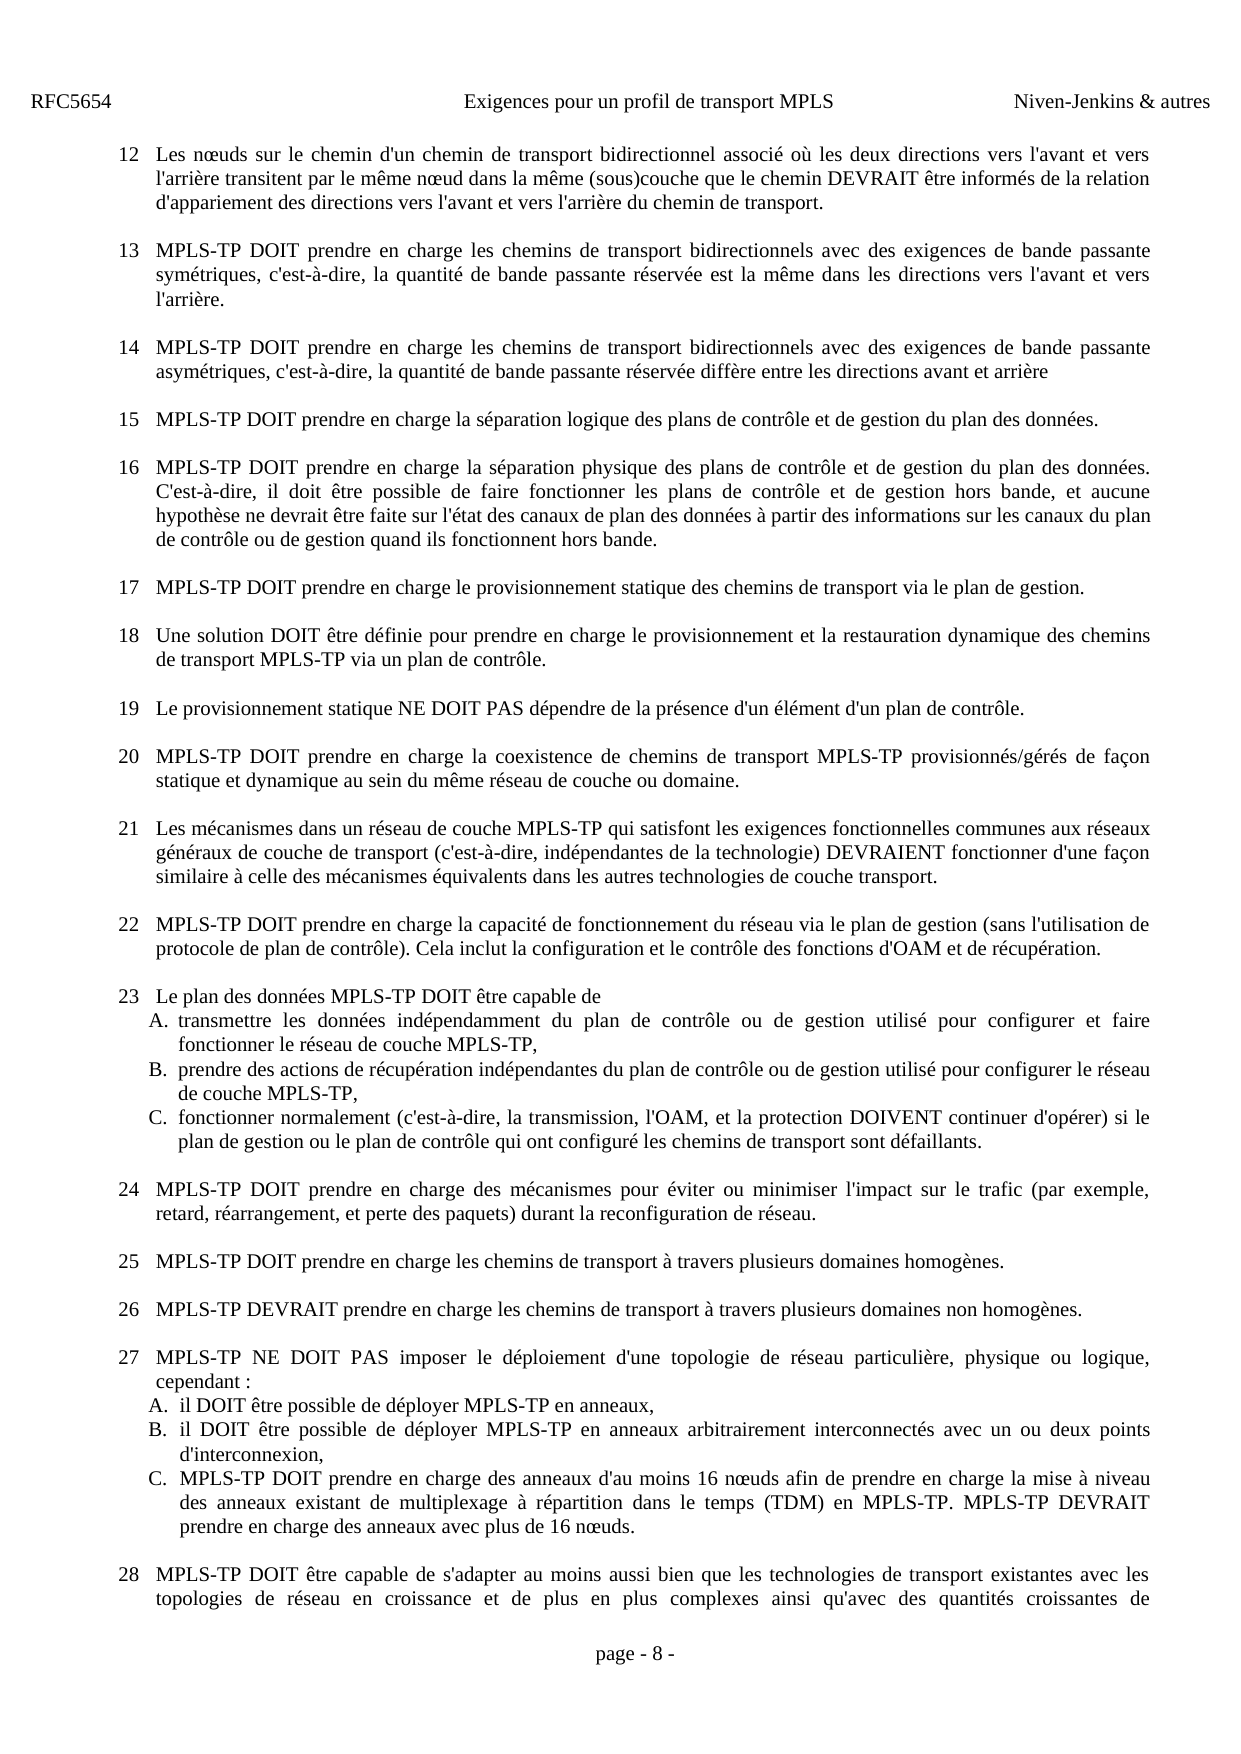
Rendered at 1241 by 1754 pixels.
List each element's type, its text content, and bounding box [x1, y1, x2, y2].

text 28 MPLS-TP DOIT être capable de s'adapter au moins aussi bien que les technologies de transport existantes avec les topologies de réseau en croissance et de plus en plus complexes ainsi qu'avec des quantités croissantes de [118, 1562, 1152, 1610]
text A. il DOIT être possible de déployer MPLS-TP en anneaux, [148, 1393, 1152, 1417]
text 24 MPLS-TP DOIT prendre en charge des mécanismes pour éviter ou minimiser l'impact sur le trafic (par exemple, retard, réarrangement, et perte des paquets) durant la reconfiguration de réseau. [118, 1177, 1152, 1225]
text C. fonctionner normalement (c'est-à-dire, la transmission, l'OAM, et la protection DOIVENT continuer d'opérer) si le plan de gestion ou le plan de contrôle qui ont configuré les chemins de transport sont défaillants. [148, 1104, 1152, 1153]
text C. MPLS-TP DOIT prendre en charge des anneaux d'au moins 16 nœuds afin de prendre en charge la mise à niveau des anneaux existant de multiplexage à répartition dans le temps (TDM) en MPLS-TP. MPLS-TP DEVRAIT prendre en charge des anneaux avec plus de 16 nœuds. [148, 1466, 1152, 1538]
text 22 MPLS-TP DOIT prendre en charge la capacité de fonctionnement du réseau via le plan de gestion (sans l'utilisation de protocole de plan de contrôle). Cela inclut la configuration et le contrôle des fonctions d'OAM et de récupération. [118, 912, 1152, 960]
text 19 Le provisionnement statique NE DOIT PAS dépendre de la présence d'un élément d'un plan de contrôle. [118, 696, 1152, 719]
text 23 Le plan des données MPLS-TP DOIT être capable de [118, 984, 1152, 1008]
text B. il DOIT être possible de déployer MPLS-TP en anneaux arbitrairement interconnectés avec un ou deux points d'interconnexion, [148, 1417, 1152, 1466]
text 13 MPLS-TP DOIT prendre en charge les chemins de transport bidirectionnels avec des exigences de bande passante symétriques, c'est-à-dire, la quantité de bande passante réservée est la même dans les directions vers l'avant et vers l'arrière. [118, 238, 1152, 311]
text 26 MPLS-TP DEVRAIT prendre en charge les chemins de transport à travers plusieurs domaines non homogènes. [118, 1297, 1152, 1321]
text B. prendre des actions de récupération indépendantes du plan de contrôle ou de gestion utilisé pour configurer le réseau de couche MPLS-TP, [148, 1056, 1152, 1104]
text 20 MPLS-TP DOIT prendre en charge la coexistence de chemins de transport MPLS-TP provisionnés/gérés de façon statique et dynamique au sein du même réseau de couche ou domaine. [118, 744, 1152, 792]
text 12 Les nœuds sur le chemin d'un chemin de transport bidirectionnel associé où les deux directions vers l'avant et vers l'arrière transitent par le même nœud dans la même (sous)couche que le chemin DEVRAIT être informés de la relation d'appariement des directions vers l'avant et vers l'arrière du chemin de transport. [118, 142, 1152, 214]
text 16 MPLS-TP DOIT prendre en charge la séparation physique des plans de contrôle et de gestion du plan des données. C'est-à-dire, il doit être possible de faire fonctionner les plans de contrôle et de gestion hors bande, et aucune hypothèse ne devrait être faite sur l'état des canaux de plan des données à partir des informations sur les canaux du plan de contrôle ou de gestion quand ils fonctionnent hors bande. [118, 455, 1152, 551]
text 25 MPLS-TP DOIT prendre en charge les chemins de transport à travers plusieurs domaines homogènes. [118, 1249, 1152, 1273]
text 17 MPLS-TP DOIT prendre en charge le provisionnement statique des chemins de transport via le plan de gestion. [118, 575, 1152, 599]
text 14 MPLS-TP DOIT prendre en charge les chemins de transport bidirectionnels avec des exigences de bande passante asymétriques, c'est-à-dire, la quantité de bande passante réservée diffère entre les directions avant et arrière [118, 334, 1152, 383]
text 27 MPLS-TP NE DOIT PAS imposer le déploiement d'une topologie de réseau particulière, physique ou logique, cependant : [118, 1345, 1152, 1393]
text A. transmettre les données indépendamment du plan de contrôle ou de gestion utilisé pour configurer et faire fonctionner le réseau de couche MPLS-TP, [148, 1008, 1152, 1056]
text 21 Les mécanismes dans un réseau de couche MPLS-TP qui satisfont les exigences fonctionnelles communes aux réseaux généraux de couche de transport (c'est-à-dire, indépendantes de la technologie) DEVRAIENT fonctionner d'une façon similaire à celle des mécanismes équivalents dans les autres technologies de couche transport. [118, 816, 1152, 888]
text 15 MPLS-TP DOIT prendre en charge la séparation logique des plans de contrôle et de gestion du plan des données. [118, 407, 1152, 431]
text 18 Une solution DOIT être définie pour prendre en charge le provisionnement et la restauration dynamique des chemins de transport MPLS-TP via un plan de contrôle. [118, 623, 1152, 671]
